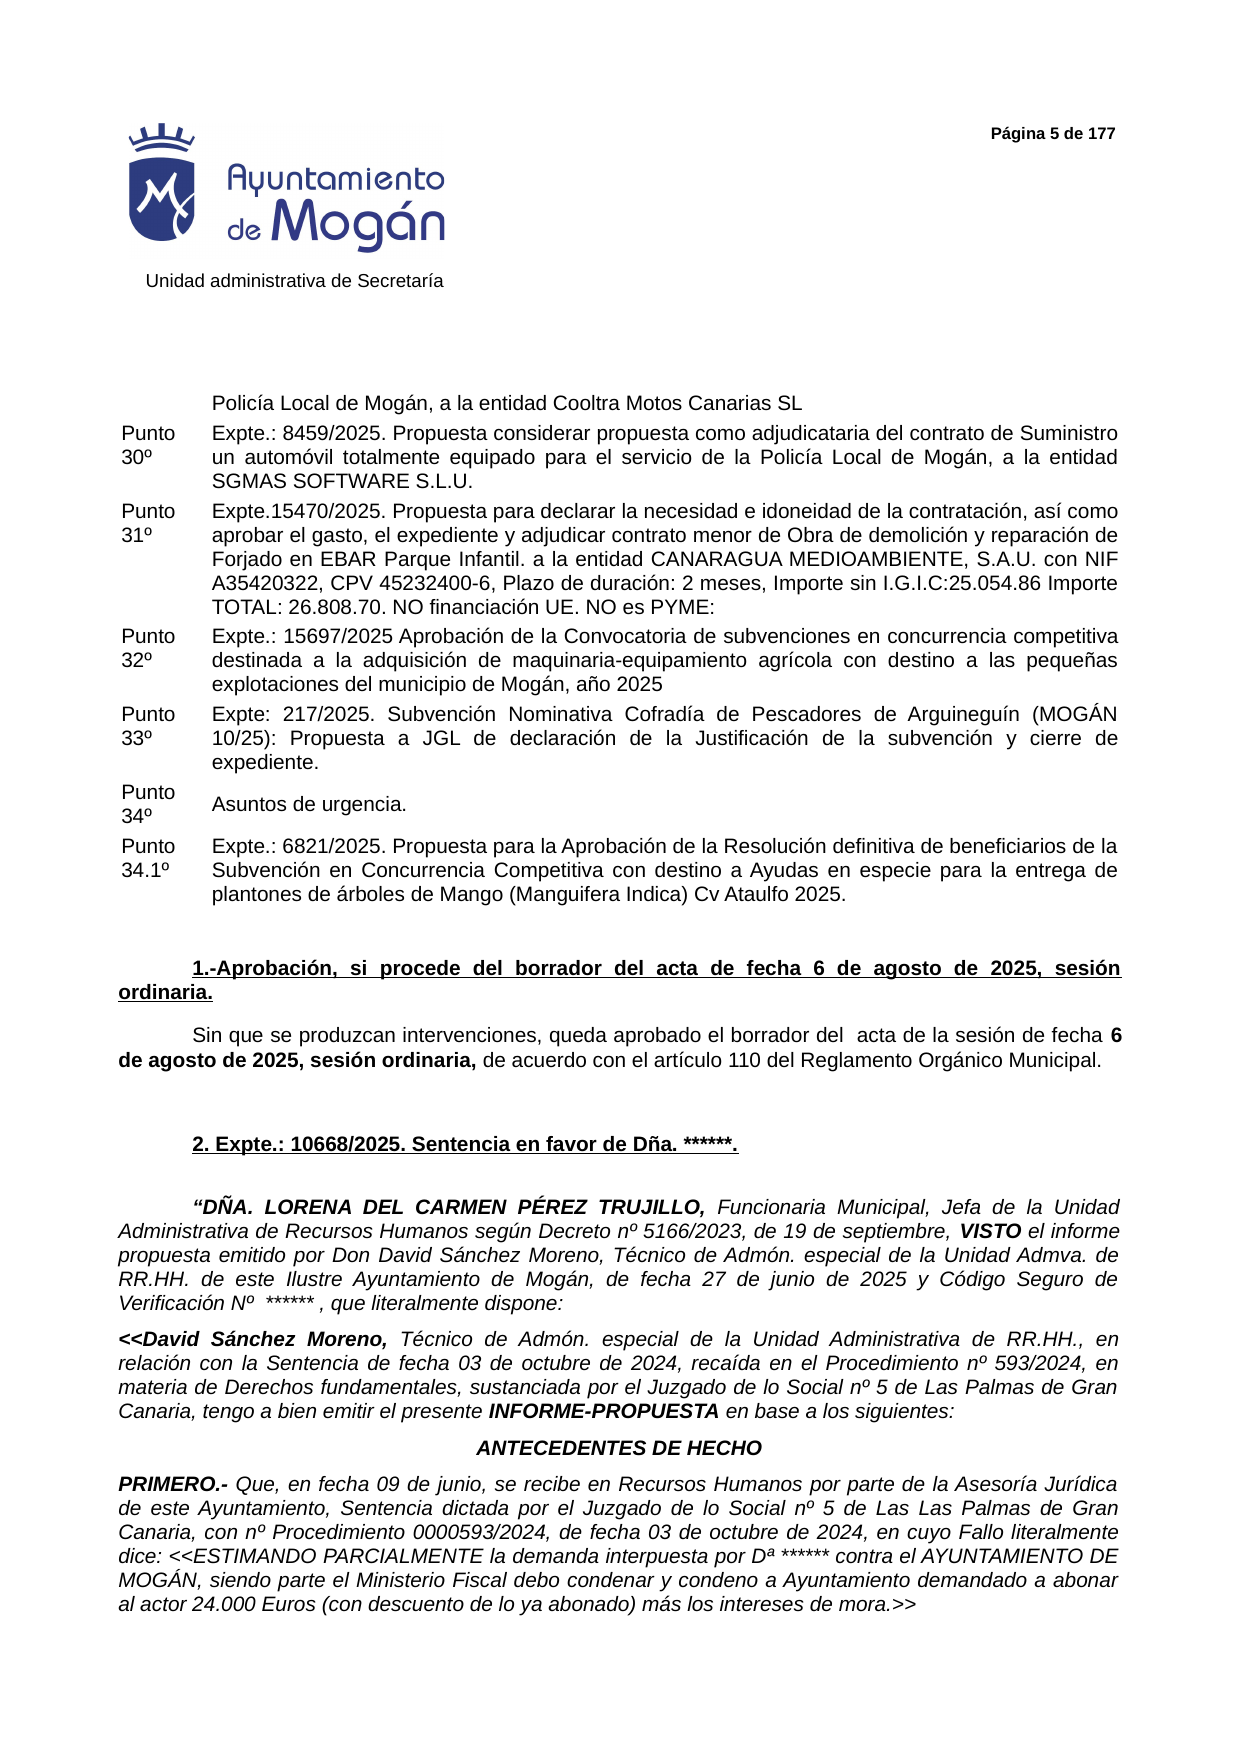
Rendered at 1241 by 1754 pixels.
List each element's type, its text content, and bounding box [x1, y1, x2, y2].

text <<David Sánchez Moreno, Técnico de Admón. especial de la Unidad Administrativa de RR.HH., en relación con la Sentencia de fecha 03 de octubre de 2024, recaída en el Procedimiento nº 593/2024, en materia de Derechos fundamentales, sustanciada por el Juzgado de lo Social nº 5 de Las Palmas de Gran Canaria, tengo a bien emitir el presente INFORME-PROPUESTA en base a los siguientes: [118, 1327, 1122, 1423]
text 2. Expte.: 10668/2025. Sentencia en favor de Dña. ******. [118, 1132, 1122, 1156]
text PRIMERO.- Que, en fecha 09 de junio, se recibe en Recursos Humanos por parte de la Asesoría Jurídica de este Ayuntamiento, Sentencia dictada por el Juzgado de lo Social nº 5 de Las Las Palmas de Gran Canaria, con nº Procedimiento 0000593/2024, de fecha 03 de octubre de 2024, en cuyo Fallo literalmente dice: <<ESTIMANDO PARCIALMENTE la demanda interpuesta por Dª ****** contra el AYUNTAMIENTO DE MOGÁN, siendo parte el Ministerio Fiscal debo condenar y condeno a Ayuntamiento demandado a abonar al actor 24.000 Euros (con descuento de lo ya abonado) más los intereses de mora.>> [118, 1472, 1122, 1616]
table_cell Punto 31º [118, 496, 209, 621]
table_cell Policía Local de Mogán, a la entidad Cooltra Motos Canarias SL [209, 388, 1122, 418]
picture [128, 123, 445, 259]
table_cell Punto 30º [118, 418, 209, 496]
table_cell Expte.: 15697/2025 Aprobación de la Convocatoria de subvenciones en concurrencia competitiva destinada a la adquisición de maquinaria-equipamiento agrícola con destino a las pequeñas explotaciones del municipio de Mogán, año 2025 [209, 621, 1122, 699]
table_cell Asuntos de urgencia. [209, 777, 1122, 831]
table_cell Expte.: 8459/2025. Propuesta considerar propuesta como adjudicataria del contrato de Suministro un automóvil totalmente equipado para el servicio de la Policía Local de Mogán, a la entidad SGMAS SOFTWARE S.L.U. [209, 418, 1122, 496]
text Sin que se produzcan intervenciones, queda aprobado el borrador del acta de la sesión de fecha 6 de agosto de 2025, sesión ordinaria, de acuerdo con el artículo 110 del Reglamento Orgánico Municipal. [118, 1017, 1122, 1072]
table_cell Punto 34.1º [118, 831, 209, 932]
table_cell Punto 34º [118, 777, 209, 831]
table_cell Punto 33º [118, 699, 209, 777]
table_cell Expte.: 6821/2025. Propuesta para la Aprobación de la Resolución definitiva de beneficiarios de la Subvención en Concurrencia Competitiva con destino a Ayudas en especie para la entrega de plantones de árboles de Mango (Manguifera Indica) Cv Ataulfo 2025. [209, 831, 1122, 932]
table_cell Punto 32º [118, 621, 209, 699]
text ANTECEDENTES DE HECHO [118, 1436, 1122, 1459]
table_cell Expte: 217/2025. Subvención Nominativa Cofradía de Pescadores de Arguineguín (MOGÁN 10/25): Propuesta a JGL de declaración de la Justificación de la subvención y cierre de expediente. [209, 699, 1122, 777]
table_cell [118, 388, 209, 418]
text “DÑA. LORENA DEL CARMEN PÉREZ TRUJILLO, Funcionaria Municipal, Jefa de la Unidad Administrativa de Recursos Humanos según Decreto nº 5166/2023, de 19 de septiembre, VISTO el informe propuesta emitido por Don David Sánchez Moreno, Técnico de Admón. especial de la Unidad Admva. de RR.HH. de este Ilustre Ayuntamiento de Mogán, de fecha 27 de junio de 2025 y Código Seguro de Verificación Nº ****** , que literalmente dispone: [118, 1193, 1122, 1315]
table_cell Expte.15470/2025. Propuesta para declarar la necesidad e idoneidad de la contratación, así como aprobar el gasto, el expediente y adjudicar contrato menor de Obra de demolición y reparación de Forjado en EBAR Parque Infantil. a la entidad CANARAGUA MEDIOAMBIENTE, S.A.U. con NIF A35420322, CPV 45232400-6, Plazo de duración: 2 meses, Importe sin I.G.I.C:25.054.86 Importe TOTAL: 26.808.70. NO financiación UE. NO es PYME: [209, 496, 1122, 621]
text 1.-Aprobación, si procede del borrador del acta de fecha 6 de agosto de 2025, sesión ordinaria. [118, 932, 1122, 1004]
